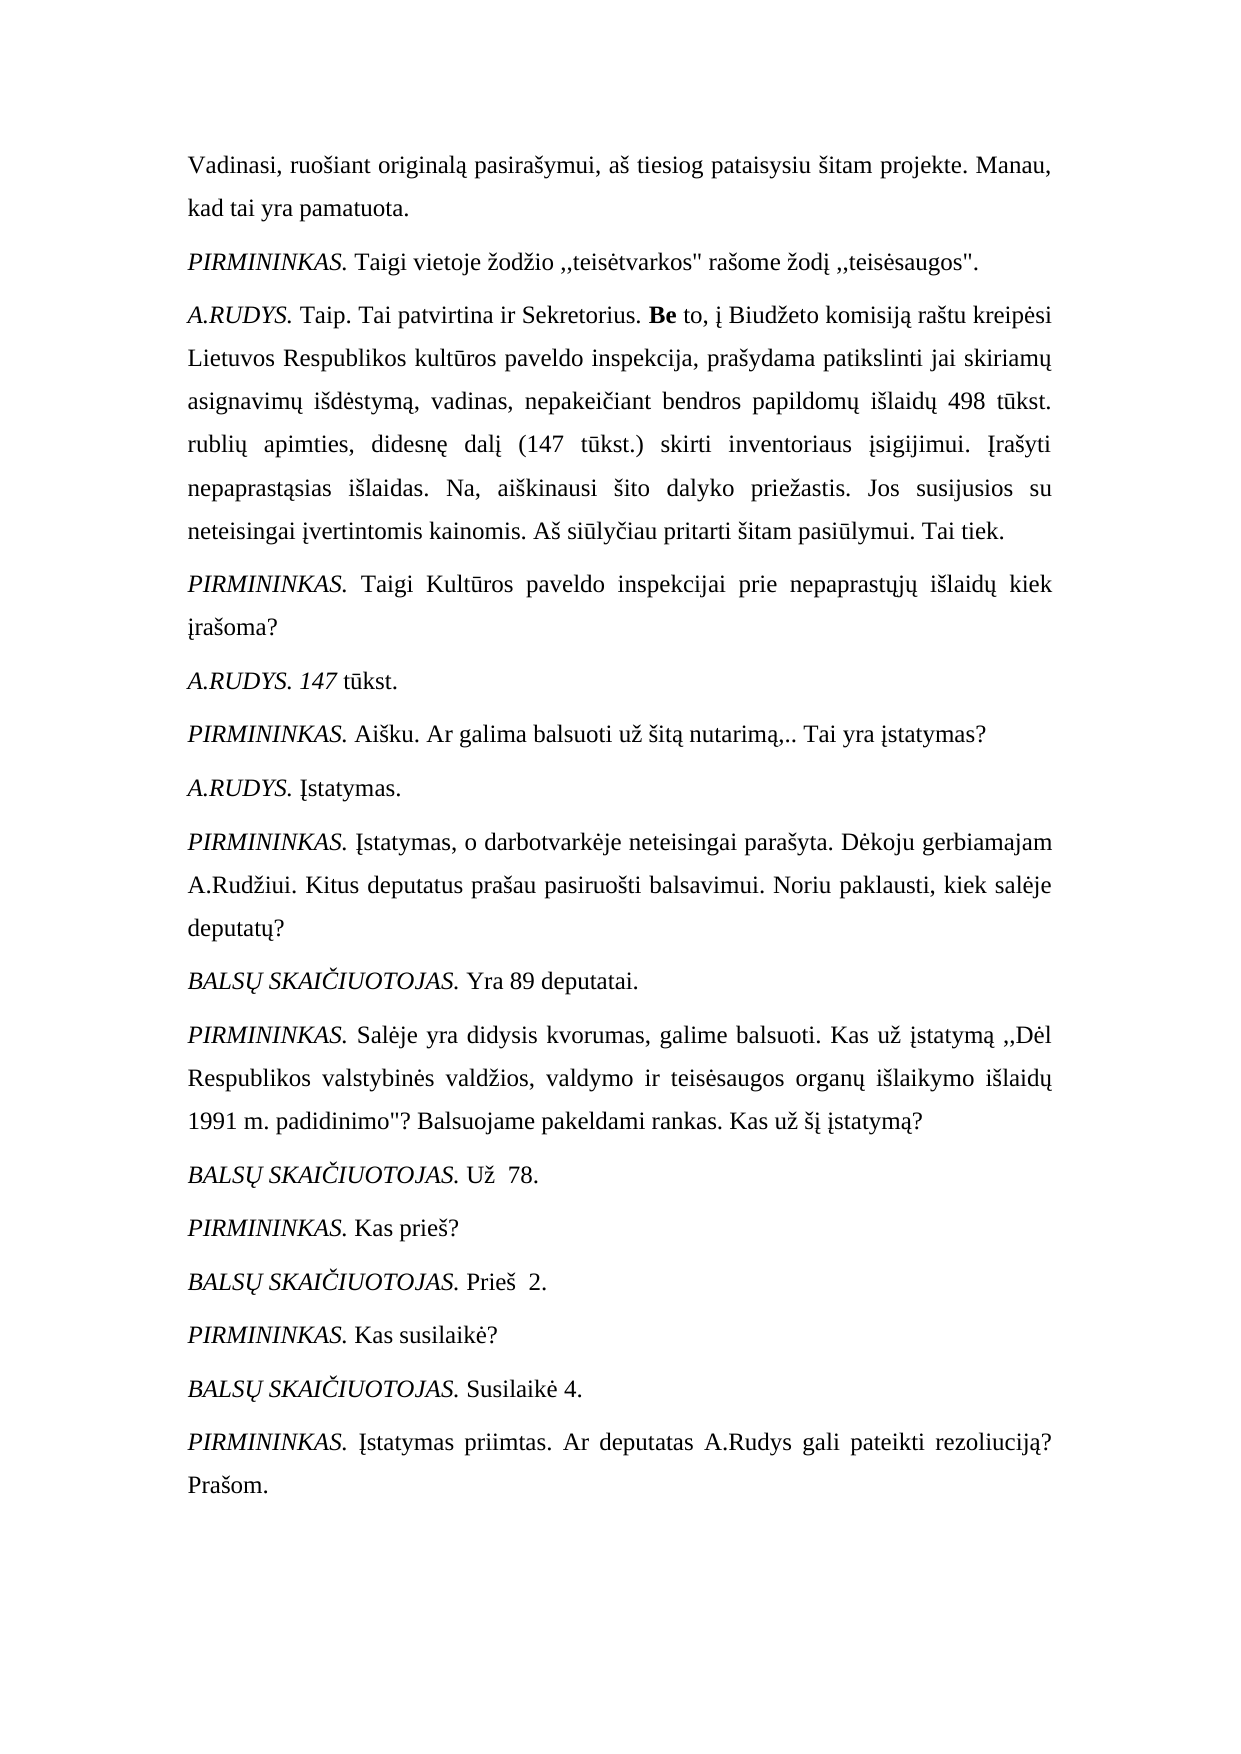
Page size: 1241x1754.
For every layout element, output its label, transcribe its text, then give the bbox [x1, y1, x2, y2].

text Vadinasi, ruošiant originalą pasirašymui, aš tiesiog pataisysiu šitam projekte. Manau, kad tai yra pamatuota. [187, 150, 1053, 222]
text PIRMININKAS. Kas prieš? [187, 1213, 1053, 1242]
text A.RUDYS. Įstatymas. [187, 773, 1053, 802]
text PIRMININKAS. Įstatymas, o darbotvarkėje neteisingai parašyta. Dėkoju gerbiamajam A.Rudžiui. Kitus deputatus prašau pasiruošti balsavimui. Noriu paklausti, kiek salėje deputatų? [187, 827, 1053, 942]
text PIRMININKAS. Įstatymas priimtas. Ar deputatas A.Rudys gali pateikti rezoliuciją? Prašom. [187, 1427, 1053, 1499]
text A.RUDYS. Taip. Tai patvirtina ir Sekretorius. Be to, į Biudžeto komisiją raštu kreipėsi Lietuvos Respublikos kultūros paveldo inspekcija, prašydama patikslinti jai skiriamų asignavimų išdėstymą, vadinas, nepakeičiant bendros papildomų išlaidų 498 tūkst. rublių apimties, didesnę dalį (147 tūkst.) skirti inventoriaus įsigijimui. Įrašyti nepaprastąsias išlaidas. Na, aiškinausi šito dalyko priežastis. Jos susijusios su neteisingai įvertintomis kainomis. Aš siūlyčiau pritarti šitam pasiūlymui. Tai tiek. [187, 300, 1053, 544]
text BALSŲ SKAIČIUOTOJAS. Už 78. [187, 1160, 1053, 1188]
text BALSŲ SKAIČIUOTOJAS. Susilaikė 4. [187, 1374, 1053, 1403]
text A.RUDYS. 147 tūkst. [187, 666, 1053, 695]
text PIRMININKAS. Salėje yra didysis kvorumas, galime balsuoti. Kas už įstatymą ,,Dėl Respublikos valstybinės valdžios, valdymo ir teisėsaugos organų išlaikymo išlaidų 1991 m. padidinimo"? Balsuojame pakeldami rankas. Kas už šį įstatymą? [187, 1020, 1053, 1135]
text BALSŲ SKAIČIUOTOJAS. Prieš 2. [187, 1267, 1053, 1296]
text PIRMININKAS. Taigi Kultūros paveldo inspekcijai prie nepaprastųjų išlaidų kiek įrašoma? [187, 569, 1053, 641]
text PIRMININKAS. Aišku. Ar galima balsuoti už šitą nutarimą,.. Tai yra įstatymas? [187, 719, 1053, 748]
text PIRMININKAS. Kas susilaikė? [187, 1320, 1053, 1349]
text PIRMININKAS. Taigi vietoje žodžio ,,teisėtvarkos" rašome žodį ,,teisėsaugos". [187, 247, 1053, 275]
text BALSŲ SKAIČIUOTOJAS. Yra 89 deputatai. [187, 966, 1053, 995]
